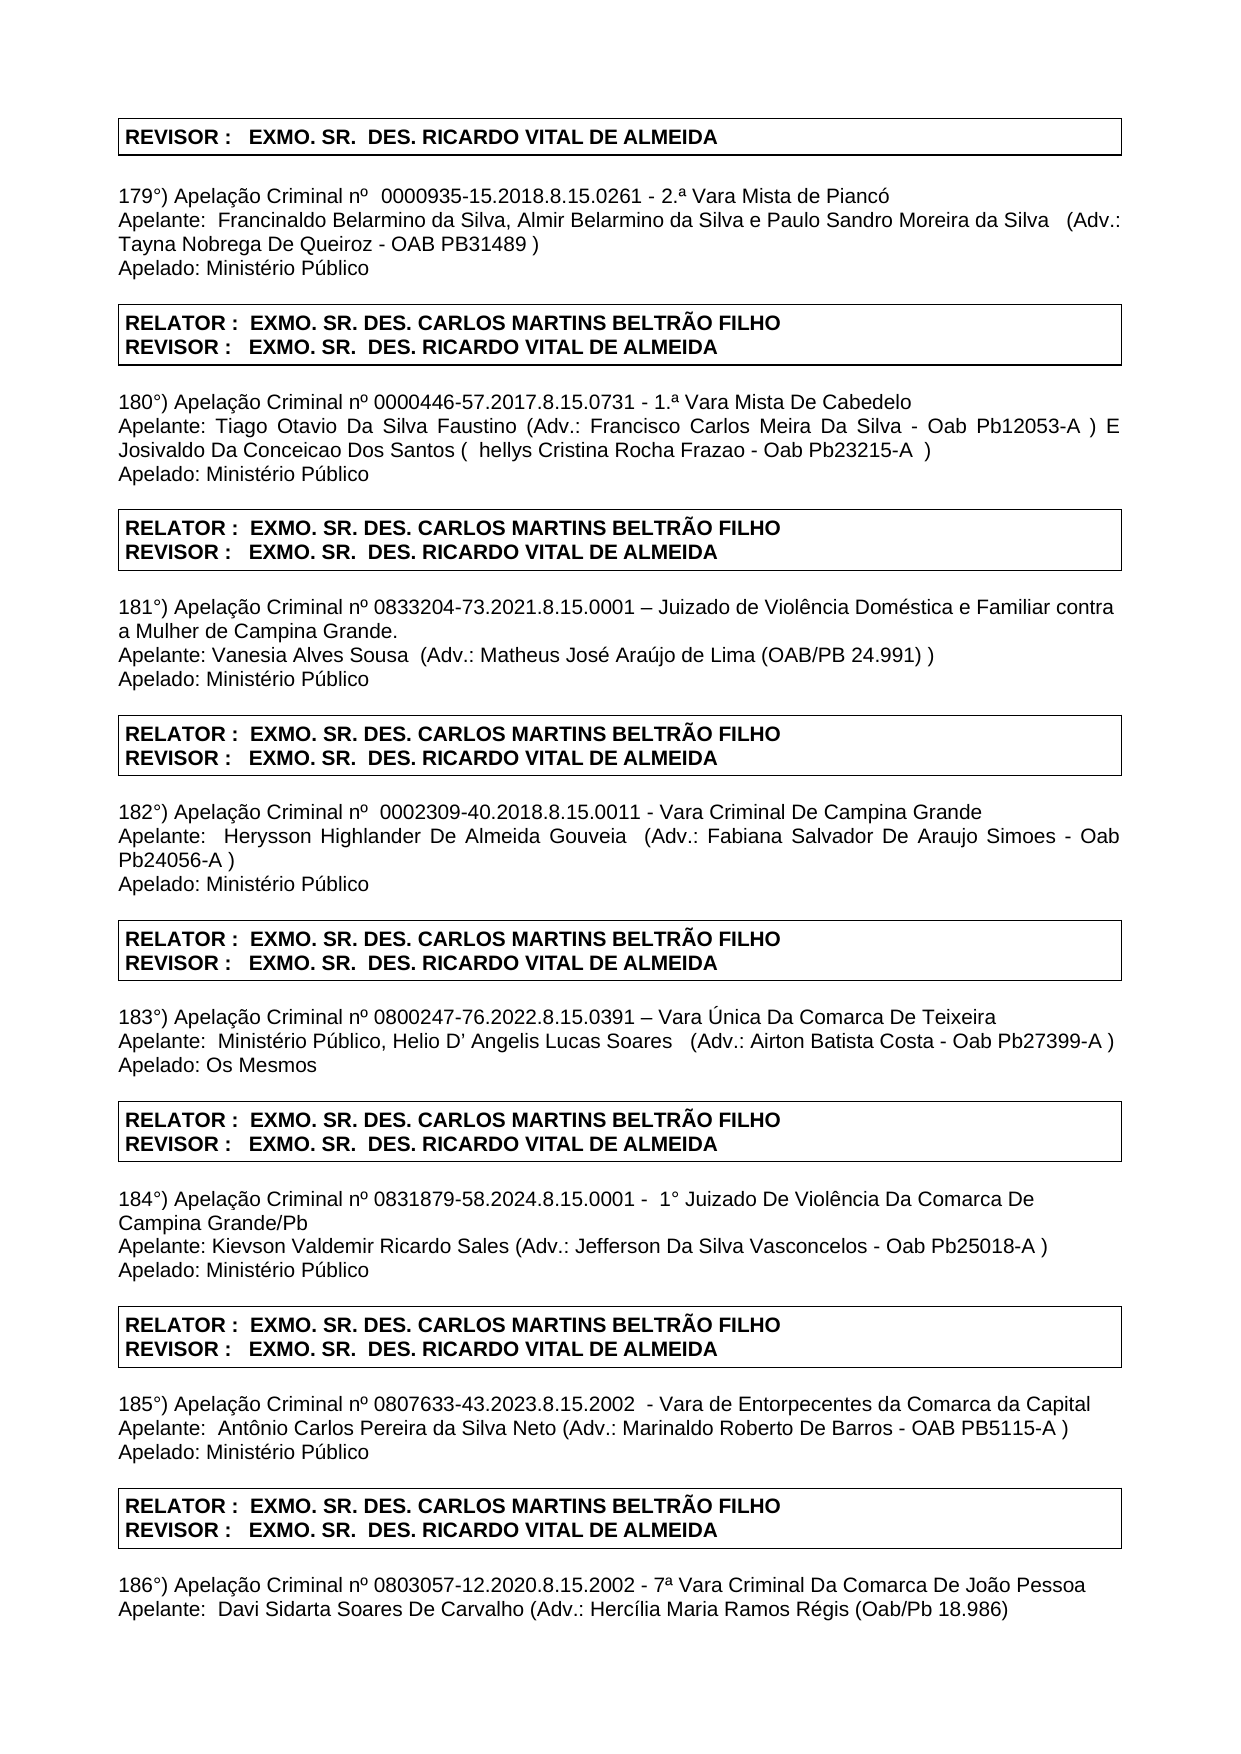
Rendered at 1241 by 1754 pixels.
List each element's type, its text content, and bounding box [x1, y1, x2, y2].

text Apelado: Ministério Público [118, 667, 1122, 691]
text Apelado: Ministério Público [118, 872, 1122, 896]
table_header RELATOR : EXMO. SR. DES. CARLOS MARTINS BELTRÃO FILHO REVISOR : EXMO. SR. DES. RICARDO VITAL DE ALMEIDA [119, 1489, 1121, 1548]
table_header RELATOR : EXMO. SR. DES. CARLOS MARTINS BELTRÃO FILHO REVISOR : EXMO. SR. DES. RICARDO VITAL DE ALMEIDA [119, 1102, 1121, 1161]
table_header RELATOR : EXMO. SR. DES. CARLOS MARTINS BELTRÃO FILHO REVISOR : EXMO. SR. DES. RICARDO VITAL DE ALMEIDA [119, 305, 1121, 364]
text 179°) Apelação Criminal nº 0000935-15.2018.8.15.0261 - 2.ª Vara Mista de Piancó [118, 179, 1122, 208]
table_header RELATOR : EXMO. SR. DES. CARLOS MARTINS BELTRÃO FILHO REVISOR : EXMO. SR. DES. RICARDO VITAL DE ALMEIDA [119, 510, 1121, 570]
text 184°) Apelação Criminal nº 0831879-58.2024.8.15.0001 - 1° Juizado De Violência Da Comarca De Campina Grande/Pb [118, 1186, 1122, 1234]
text Apelante: Davi Sidarta Soares De Carvalho (Adv.: Hercília Maria Ramos Régis (Oab/Pb 18.986) [118, 1597, 1122, 1621]
text Apelante: Vanesia Alves Sousa (Adv.: Matheus José Araújo de Lima (OAB/PB 24.991) ) [118, 643, 1122, 667]
table_header REVISOR : EXMO. SR. DES. RICARDO VITAL DE ALMEIDA [119, 119, 1121, 154]
text 185°) Apelação Criminal nº 0807633-43.2023.8.15.2002 - Vara de Entorpecentes da Comarca da Capital [118, 1392, 1122, 1416]
text 181°) Apelação Criminal nº 0833204-73.2021.8.15.0001 – Juizado de Violência Doméstica e Familiar contra a Mulher de Campina Grande. [118, 595, 1122, 643]
text Apelado: Os Mesmos [118, 1053, 1122, 1077]
table_header RELATOR : EXMO. SR. DES. CARLOS MARTINS BELTRÃO FILHO REVISOR : EXMO. SR. DES. RICARDO VITAL DE ALMEIDA [119, 1307, 1121, 1367]
text Apelado: Ministério Público [118, 461, 1122, 485]
text 180°) Apelação Criminal nº 0000446-57.2017.8.15.0731 - 1.ª Vara Mista De Cabedelo [118, 389, 1122, 413]
text Apelante: Antônio Carlos Pereira da Silva Neto (Adv.: Marinaldo Roberto De Barros - OAB PB5115-A ) [118, 1416, 1122, 1439]
text 182°) Apelação Criminal nº 0002309-40.2018.8.15.0011 - Vara Criminal De Campina Grande [118, 800, 1122, 824]
text 183°) Apelação Criminal nº 0800247-76.2022.8.15.0391 – Vara Única Da Comarca De Teixeira [118, 1005, 1122, 1029]
table_header RELATOR : EXMO. SR. DES. CARLOS MARTINS BELTRÃO FILHO REVISOR : EXMO. SR. DES. RICARDO VITAL DE ALMEIDA [119, 921, 1121, 980]
text Apelado: Ministério Público [118, 1258, 1122, 1282]
text Apelante: Tiago Otavio Da Silva Faustino (Adv.: Francisco Carlos Meira Da Silva - Oab Pb12053-A ) E Josivaldo Da Conceicao Dos Santos ( hellys Cristina Rocha Frazao - Oab Pb23215-A ) [118, 413, 1122, 461]
table_header RELATOR : EXMO. SR. DES. CARLOS MARTINS BELTRÃO FILHO REVISOR : EXMO. SR. DES. RICARDO VITAL DE ALMEIDA [119, 716, 1121, 775]
text Apelado: Ministério Público [118, 1439, 1122, 1463]
text Apelante: Francinaldo Belarmino da Silva, Almir Belarmino da Silva e Paulo Sandro Moreira da Silva (Adv.: Tayna Nobrega De Queiroz - OAB PB31489 ) [118, 208, 1122, 256]
text Apelante: Ministério Público, Helio D’ Angelis Lucas Soares (Adv.: Airton Batista Costa - Oab Pb27399-A ) [118, 1029, 1122, 1053]
text Apelante: Kievson Valdemir Ricardo Sales (Adv.: Jefferson Da Silva Vasconcelos - Oab Pb25018-A ) [118, 1234, 1122, 1258]
text Apelante: Herysson Highlander De Almeida Gouveia (Adv.: Fabiana Salvador De Araujo Simoes - Oab Pb24056-A ) [118, 824, 1122, 872]
text Apelado: Ministério Público [118, 256, 1122, 280]
text 186°) Apelação Criminal nº 0803057-12.2020.8.15.2002 - 7ª Vara Criminal Da Comarca De João Pessoa [118, 1573, 1122, 1597]
